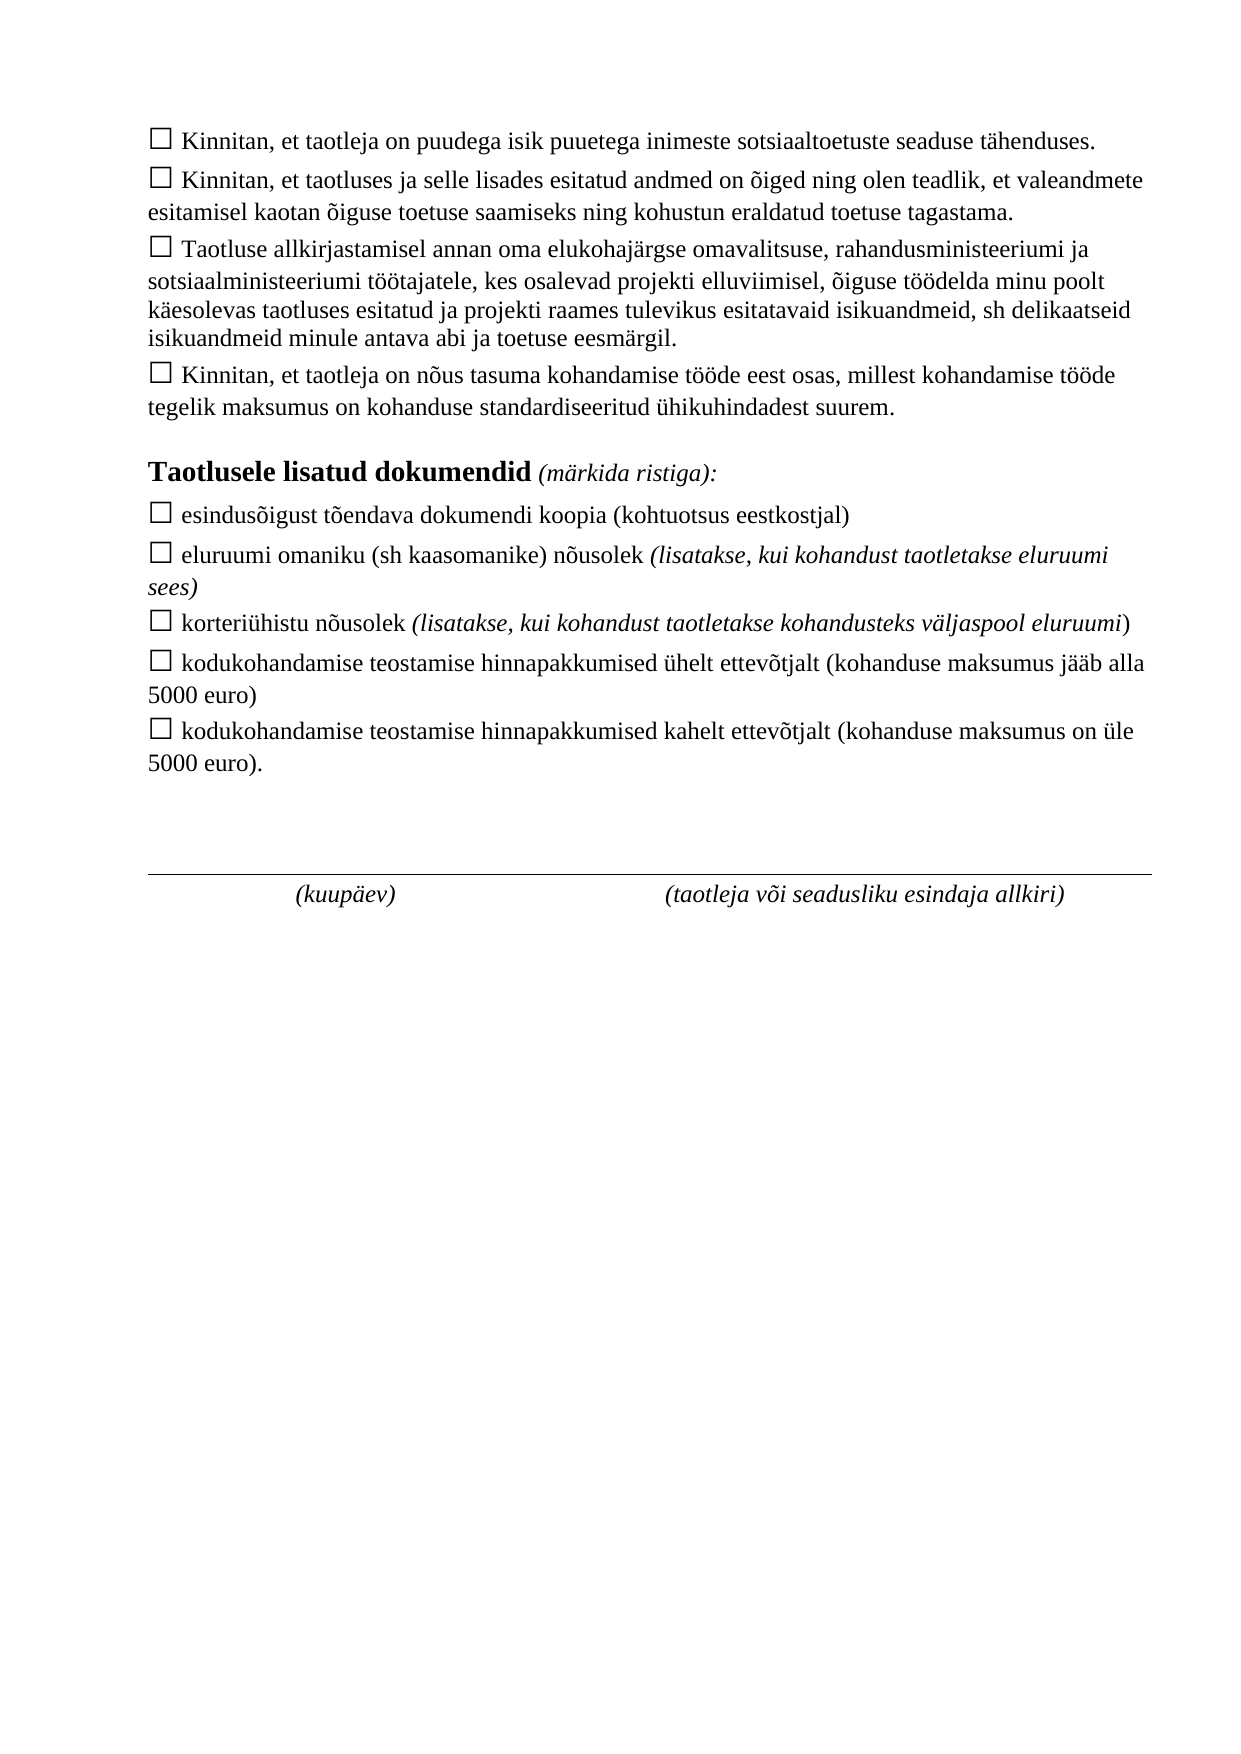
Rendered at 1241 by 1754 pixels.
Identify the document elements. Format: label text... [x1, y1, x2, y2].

text ☐ eluruumi omaniku (sh kaasomanike) nõusolek (lisatakse, kui kohandust taotletakse eluruumi sees) [148, 532, 1152, 600]
text Taotlusele lisatud dokumendid (märkida ristiga): [148, 454, 1152, 487]
text ☐ Kinnitan, et taotleja on nõus tasuma kohandamise tööde eest osas, millest kohandamise tööde tegelik maksumus on kohanduse standardiseeritud ühikuhindadest suurem. [148, 352, 1152, 421]
text ☐ kodukohandamise teostamise hinnapakkumised kahelt ettevõtjalt (kohanduse maksumus on üle 5000 euro). [148, 708, 1152, 777]
text ☐ Kinnitan, et taotleja on puudega isik puuetega inimeste sotsiaaltoetuste seaduse tähenduses. [148, 118, 1152, 158]
text ☐ korteriühistu nõusolek (lisatakse, kui kohandust taotletakse kohandusteks väljaspool eluruumi) [148, 600, 1152, 640]
text (kuupäev) (taotleja või seadusliku esindaja allkiri) [148, 879, 1152, 908]
text ☐ esindusõigust tõendava dokumendi koopia (kohtuotsus eestkostjal) [148, 492, 1152, 532]
text ☐ kodukohandamise teostamise hinnapakkumised ühelt ettevõtjalt (kohanduse maksumus jääb alla 5000 euro) [148, 640, 1152, 708]
text ☐ Taotluse allkirjastamisel annan oma elukohajärgse omavalitsuse, rahandusministeeriumi ja sotsiaalministeeriumi töötajatele, kes osalevad projekti elluviimisel, õiguse töödelda minu poolt käesolevas taotluses esitatud ja projekti raames tulevikus esitatavaid isikuandmeid, sh delikaatseid isikuandmeid minule antava abi ja toetuse eesmärgil. [148, 226, 1152, 352]
text ☐ Kinnitan, et taotluses ja selle lisades esitatud andmed on õiged ning olen teadlik, et valeandmete esitamisel kaotan õiguse toetuse saamiseks ning kohustun eraldatud toetuse tagastama. [148, 158, 1152, 226]
